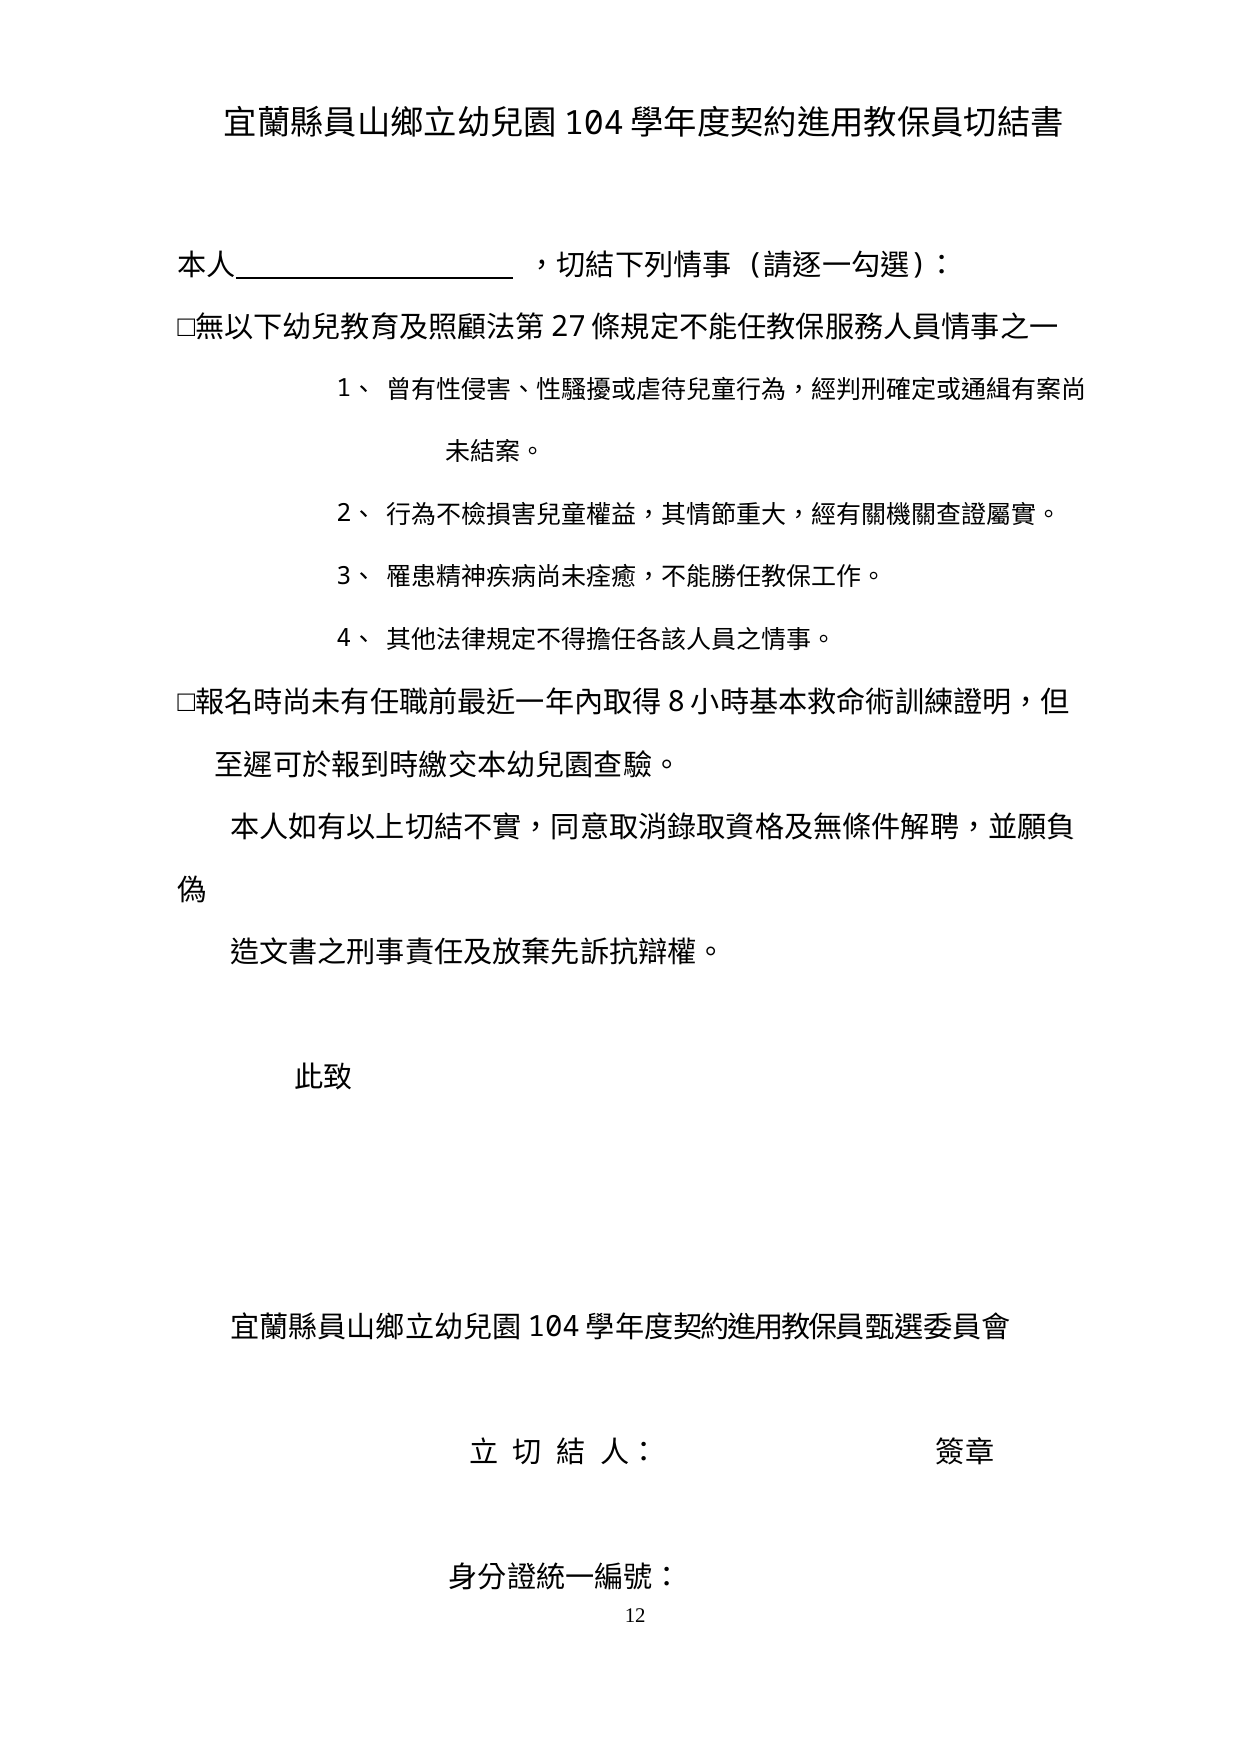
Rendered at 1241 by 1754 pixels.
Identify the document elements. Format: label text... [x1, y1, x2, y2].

text □報名時尚未有任職前最近一年內取得8小時基本救命術訓練證明，但至遲可於報到時繳交本幼兒園查驗。 [177, 658, 1092, 783]
text 宜蘭縣員山鄉立幼兒園104學年度契約進用教保員切結書 [177, 96, 1092, 144]
text 造文書之刑事責任及放棄先訴抗辯權。 [177, 908, 1092, 971]
text 本人如有以上切結不實，同意取消錄取資格及無條件解聘，並願負偽 [177, 783, 1092, 908]
list 行為不檢損害兒童權益，其情節重大，經有關機關查證屬實。 [336, 471, 1092, 533]
list 其他法律規定不得擔任各該人員之情事。 [336, 596, 1092, 658]
text 此致 [177, 1033, 1092, 1096]
text 立 切 結 人： 簽章 [177, 1408, 1092, 1471]
text □無以下幼兒教育及照顧法第27條規定不能任教保服務人員情事之一 [177, 283, 1092, 346]
text 本人 ，切結下列情事 (請逐一勾選)： [177, 221, 1092, 283]
text 宜蘭縣員山鄉立幼兒園104學年度契約進用教保員甄選委員會 [177, 1283, 1092, 1346]
text 身分證統一編號： [177, 1533, 1092, 1596]
list 曾有性侵害、性騷擾或虐待兒童行為，經判刑確定或通緝有案尚未結案。 [336, 346, 1092, 471]
list 罹患精神疾病尚未痊癒，不能勝任教保工作。 [336, 533, 1092, 596]
